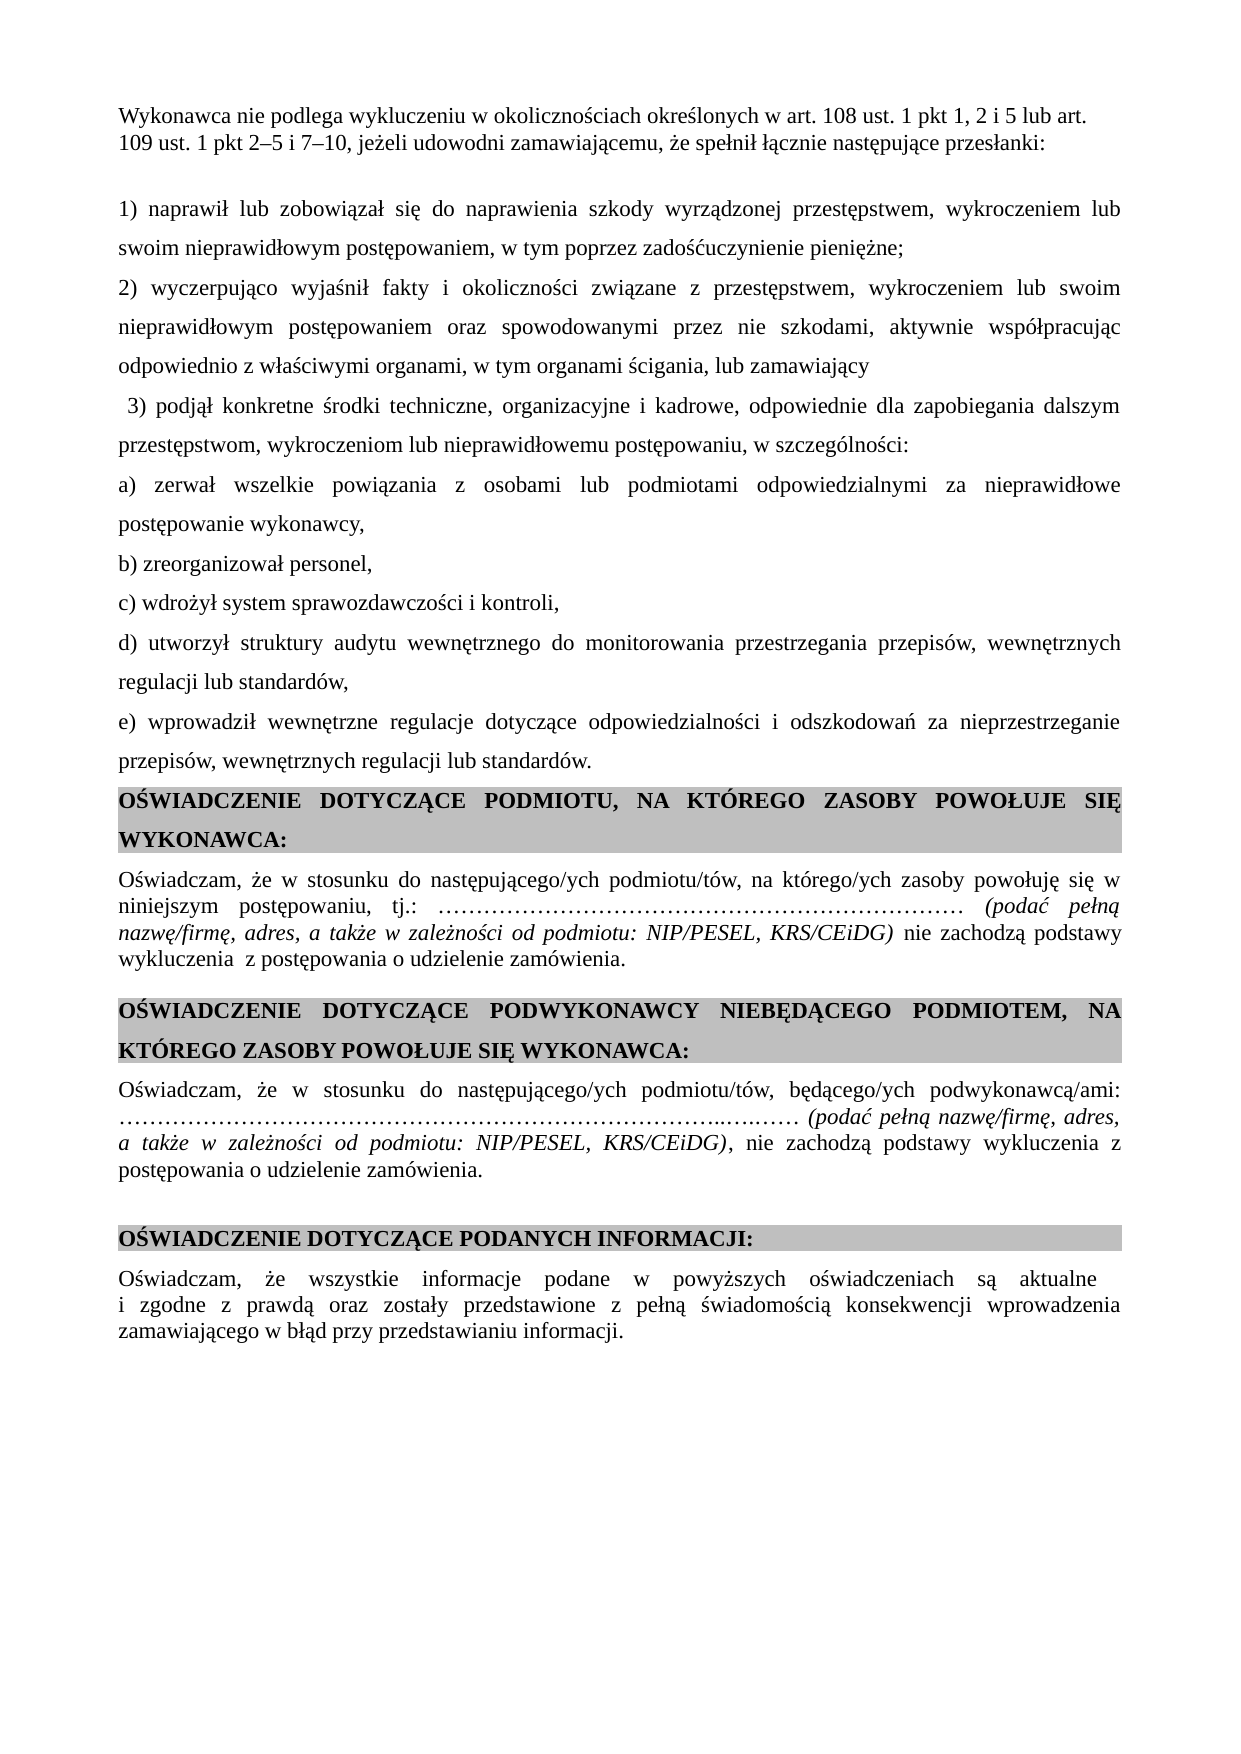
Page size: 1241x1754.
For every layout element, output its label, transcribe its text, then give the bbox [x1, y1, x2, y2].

text Wykonawca nie podlega wykluczeniu w okolicznościach określonych w art. 108 ust. 1 pkt 1, 2 i 5 lub art. 109 ust. 1 pkt 2‒5 i 7‒10, jeżeli udowodni zamawiającemu, że spełnił łącznie następujące przesłanki: [118, 102, 1122, 155]
text 2) wyczerpująco wyjaśnił fakty i okoliczności związane z przestępstwem, wykroczeniem lub swoim nieprawidłowym postępowaniem oraz spowodowanymi przez nie szkodami, aktywnie współpracując odpowiednio z właściwymi organami, w tym organami ścigania, lub zamawiający [118, 274, 1122, 379]
text OŚWIADCZENIE DOTYCZĄCE PODMIOTU, NA KTÓREGO ZASOBY POWOŁUJE SIĘ WYKONAWCA: [118, 787, 1122, 853]
text 1) naprawił lub zobowiązał się do naprawienia szkody wyrządzonej przestępstwem, wykroczeniem lub swoim nieprawidłowym postępowaniem, w tym poprzez zadośćuczynienie pieniężne; [118, 195, 1122, 261]
text 3) podjął konkretne środki techniczne, organizacyjne i kadrowe, odpowiednie dla zapobiegania dalszym przestępstwom, wykroczeniom lub nieprawidłowemu postępowaniu, w szczególności: [118, 392, 1122, 458]
text e) wprowadził wewnętrzne regulacje dotyczące odpowiedzialności i odszkodowań za nieprzestrzeganie przepisów, wewnętrznych regulacji lub standardów. [118, 708, 1122, 774]
text Oświadczam, że w stosunku do następującego/ych podmiotu/tów, na którego/ych zasoby powołuję się w niniejszym postępowaniu, tj.: …………………………………………………………… (podać pełną nazwę/firmę, adres, a także w zależności od podmiotu: NIP/PESEL, KRS/CEiDG) nie zachodzą podstawy wykluczenia z postępowania o udzielenie zamówienia. [118, 866, 1122, 971]
text d) utworzył struktury audytu wewnętrznego do monitorowania przestrzegania przepisów, wewnętrznych regulacji lub standardów, [118, 629, 1122, 695]
text a) zerwał wszelkie powiązania z osobami lub podmiotami odpowiedzialnymi za nieprawidłowe postępowanie wykonawcy, [118, 471, 1122, 537]
text OŚWIADCZENIE DOTYCZĄCE PODWYKONAWCY NIEBĘDĄCEGO PODMIOTEM, NA KTÓREGO ZASOBY POWOŁUJE SIĘ WYKONAWCA: [118, 998, 1122, 1063]
text OŚWIADCZENIE DOTYCZĄCE PODANYCH INFORMACJI: [118, 1225, 1122, 1251]
text b) zreorganizował personel, [118, 550, 1122, 576]
text c) wdrożył system sprawozdawczości i kontroli, [118, 589, 1122, 616]
text Oświadczam, że wszystkie informacje podane w powyższych oświadczeniach są aktualne i zgodne z prawdą oraz zostały przedstawione z pełną świadomością konsekwencji wprowadzenia zamawiającego w błąd przy przedstawianiu informacji. [118, 1264, 1122, 1344]
text Oświadczam, że w stosunku do następującego/ych podmiotu/tów, będącego/ych podwykonawcą/ami: ……………………………………………………………………..….…… (podać pełną nazwę/firmę, adres, a także w zależności od podmiotu: NIP/PESEL, KRS/CEiDG), nie zachodzą podstawy wykluczenia z postępowania o udzielenie zamówienia. [118, 1077, 1122, 1182]
